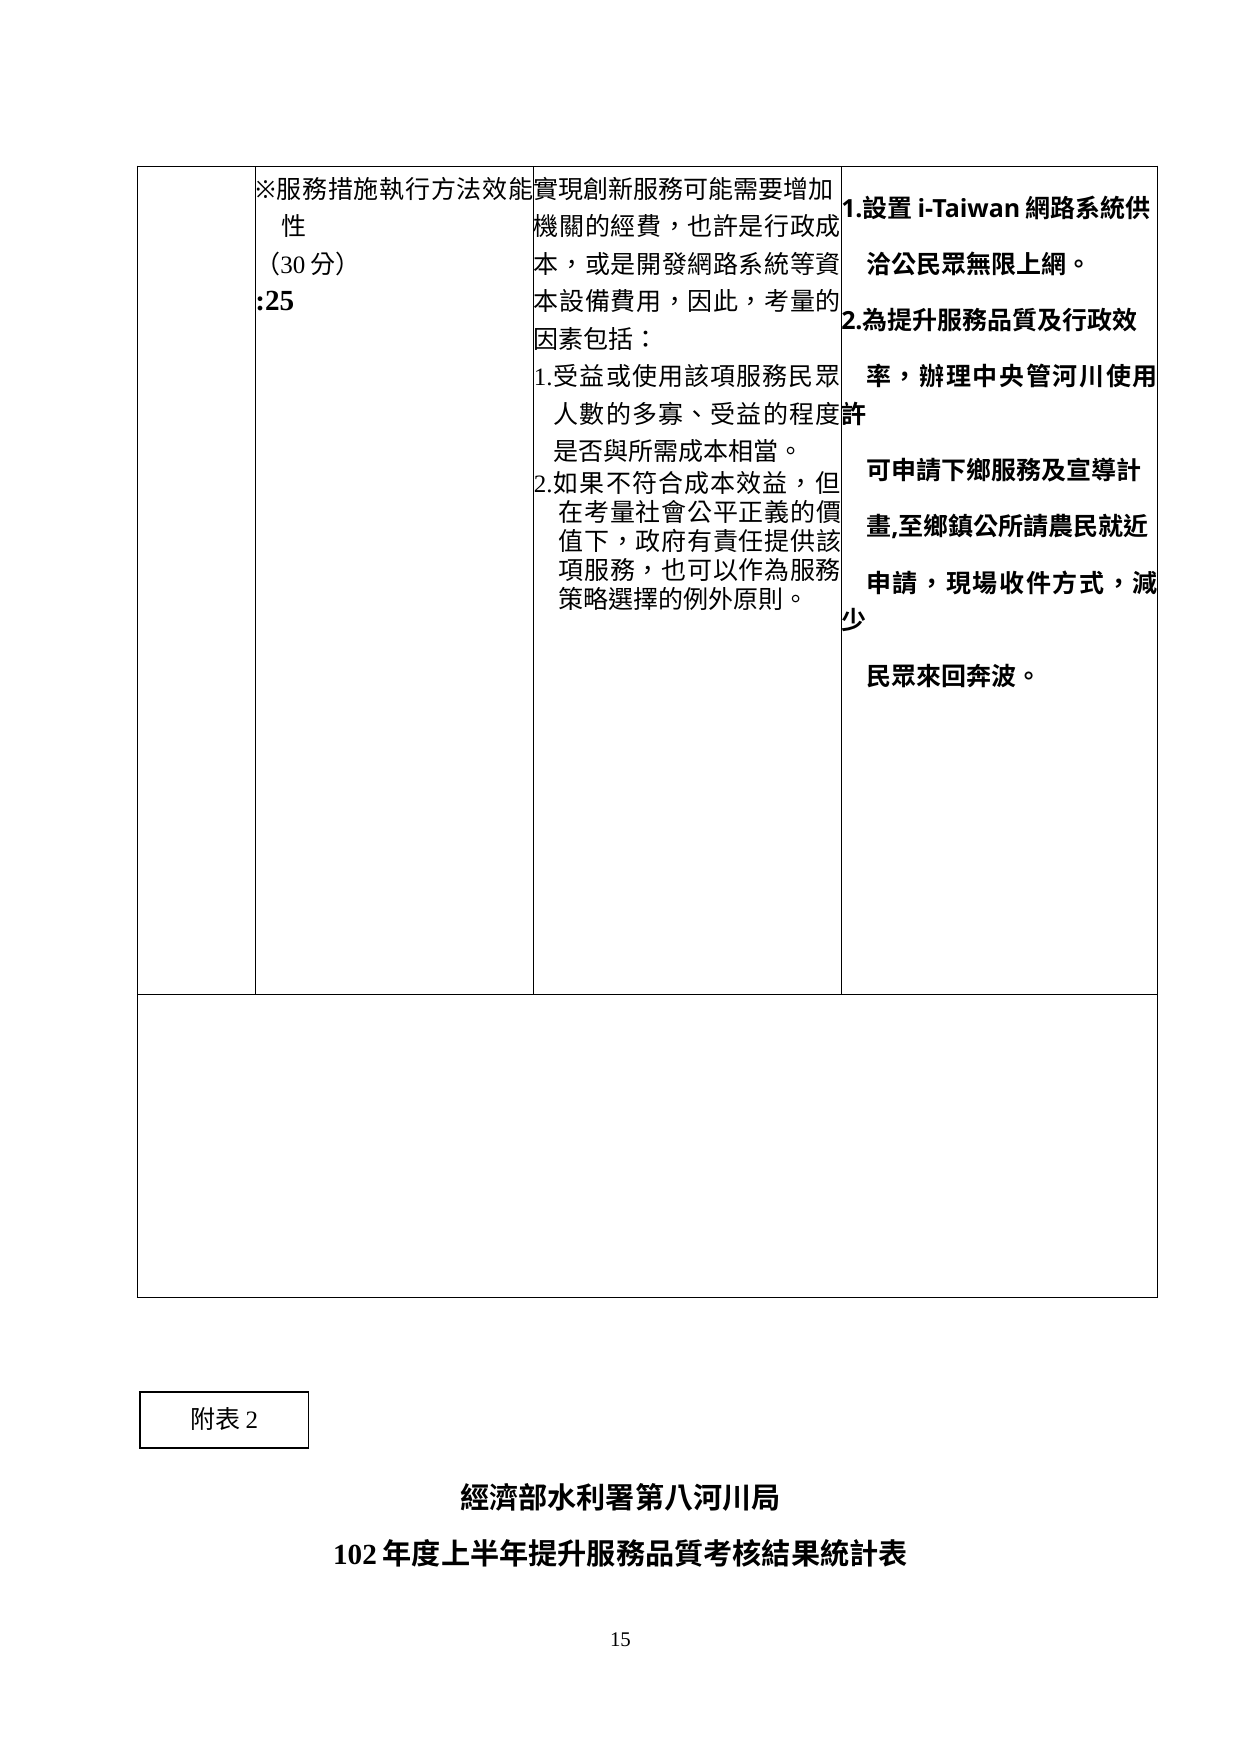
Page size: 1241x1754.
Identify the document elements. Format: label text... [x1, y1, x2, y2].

text 附表2 [156, 1400, 293, 1436]
text 102年度上半年提升服務品質考核結果統計表 [177, 1514, 1063, 1589]
table_cell [138, 995, 1157, 1297]
table_cell 1.設置i-Taiwan網路系統供 洽公民眾無限上網。 2.為提升服務品質及行政效 率，辦理中央管河川使用許 可申請下鄉服務及宣導計 畫,至鄉鎮公所請農民就近 申請，現場收件方式，減少 民眾來回奔波。 [842, 167, 1157, 994]
table_cell ※服務措施執行方法效能性 （30分） :25 [256, 167, 533, 994]
table_cell 實現創新服務可能需要增加 機關的經費，也許是行政成本，或是開發網路系統等資本設備費用，因此，考量的因素包括： 1.受益或使用該項服務民眾人數的多寡、受益的程度是否與所需成本相當。 2.如果不符合成本效益，但在考量社會公平正義的價值下，政府有責任提供該項服務，也可以作為服務策略選擇的例外原則。 [534, 167, 841, 994]
table_cell [138, 167, 255, 994]
text 經濟部水利署第八河川局 [177, 1485, 1063, 1514]
